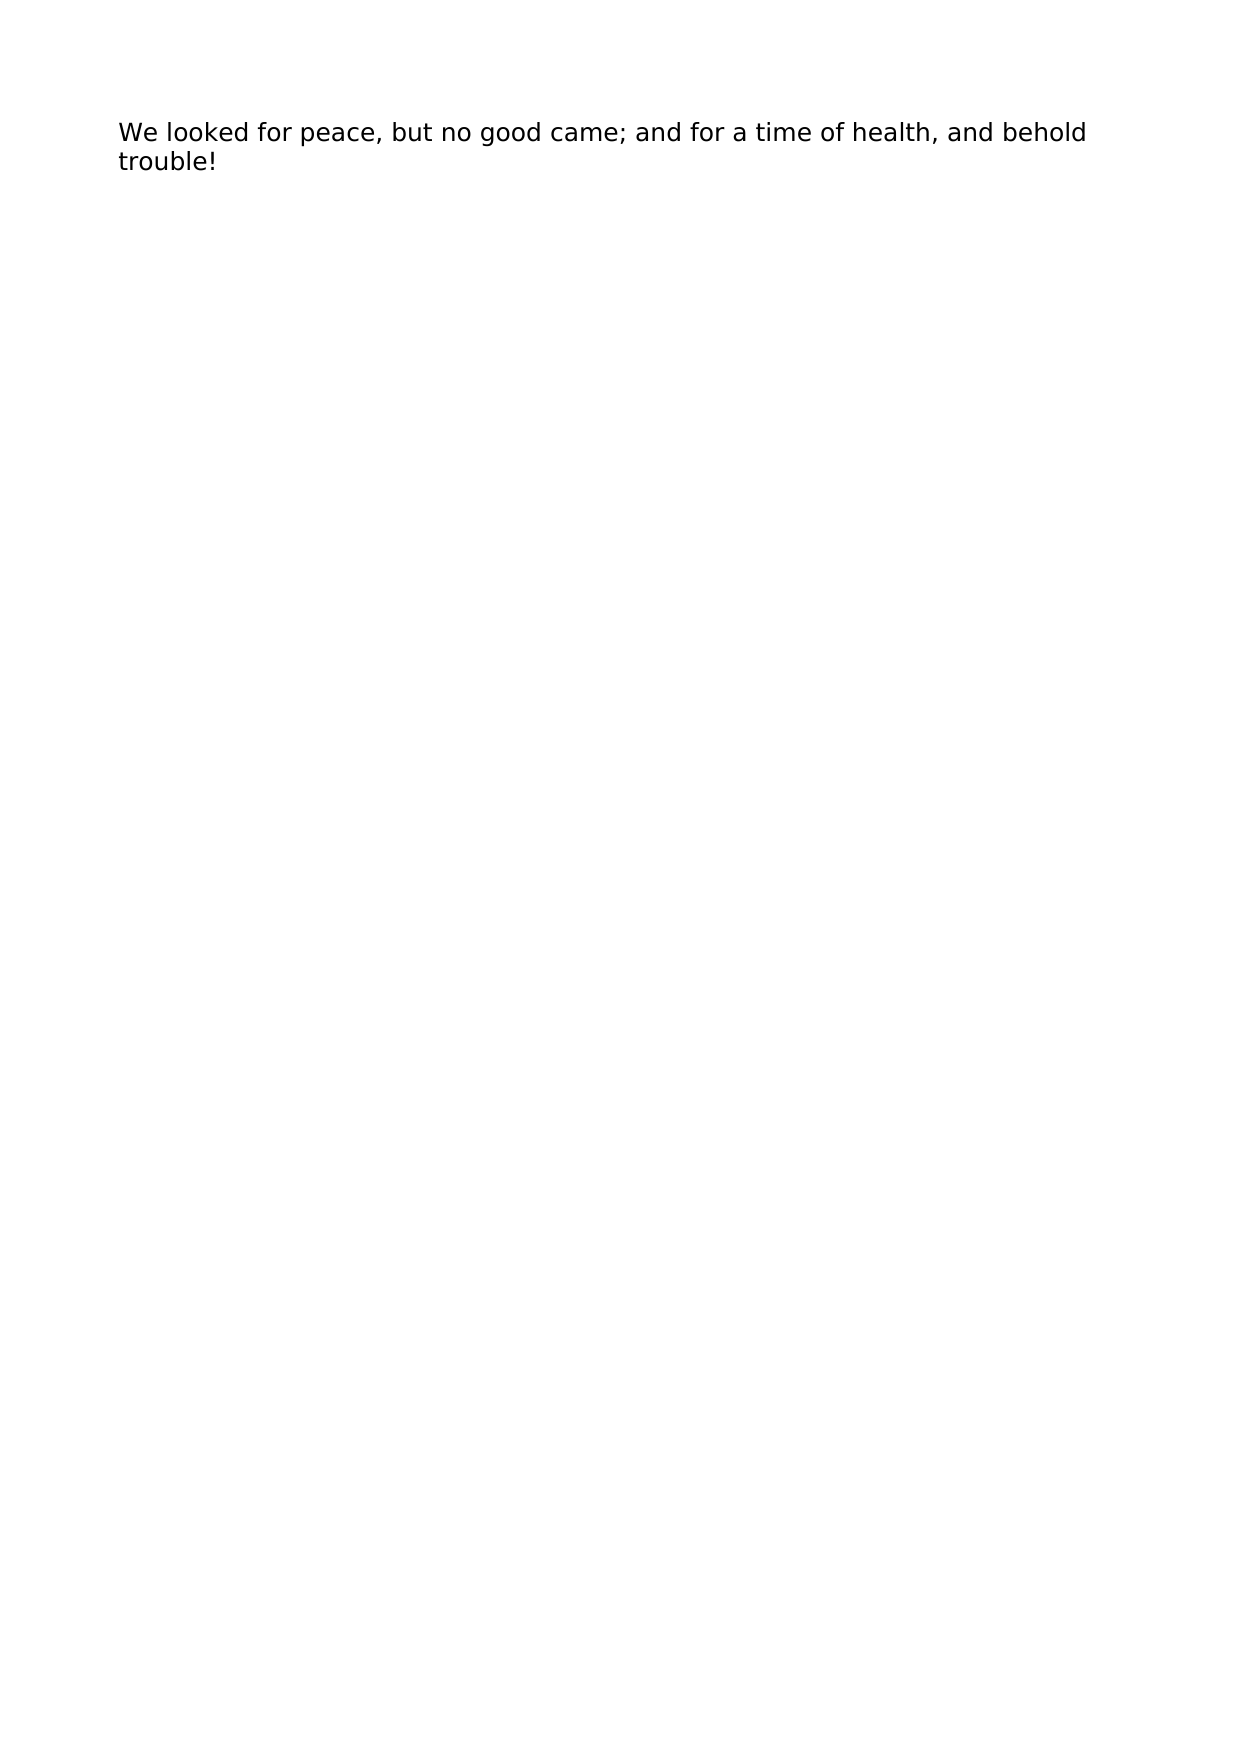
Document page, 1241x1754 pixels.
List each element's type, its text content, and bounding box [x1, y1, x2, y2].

text We looked for peace, but no good came; and for a time of health, and behold trouble! [118, 118, 1122, 176]
